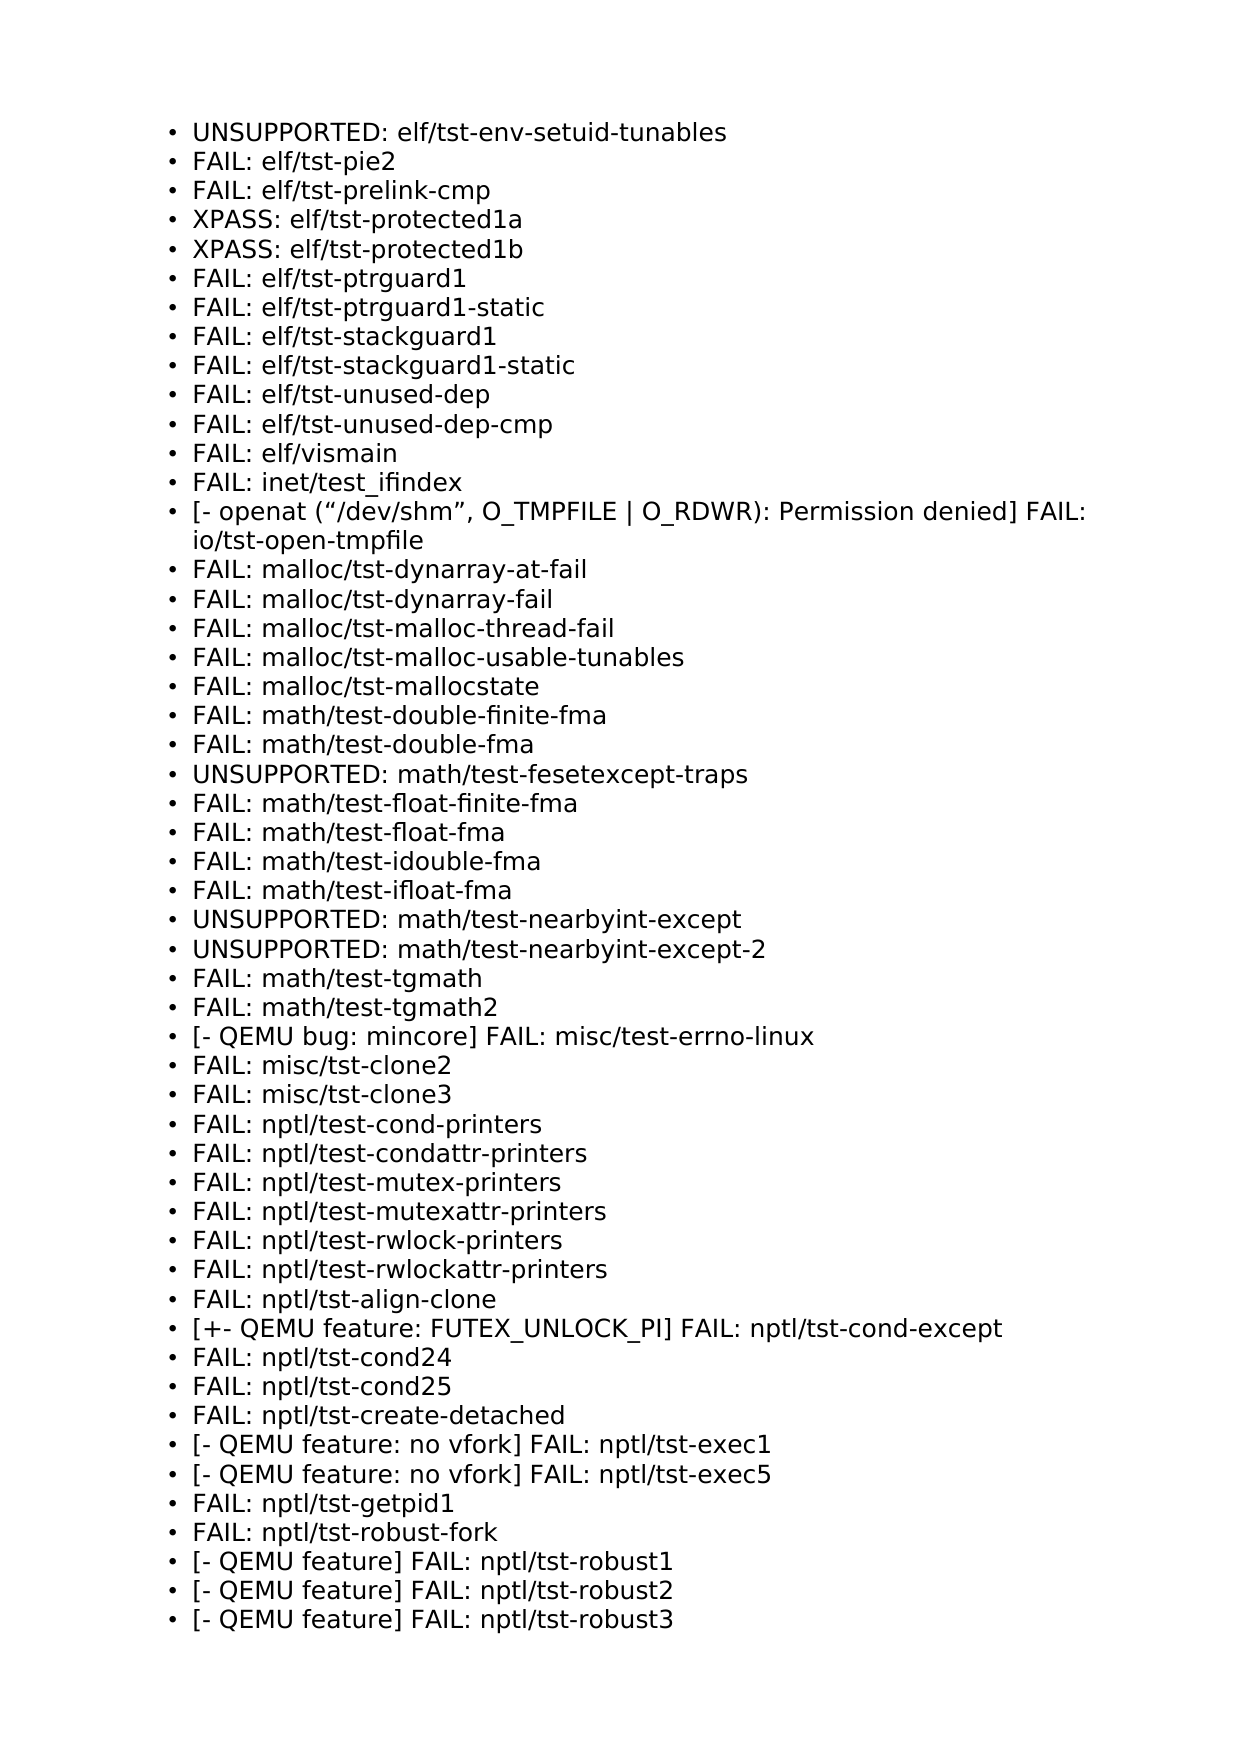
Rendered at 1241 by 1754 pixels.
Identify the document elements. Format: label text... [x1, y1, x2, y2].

list FAIL: misc/tst-clone3 [177, 1081, 1122, 1110]
list XPASS: elf/tst-protected1b [177, 235, 1122, 264]
list FAIL: elf/tst-ptrguard1-static [177, 293, 1122, 322]
list [- QEMU feature: no vfork] FAIL: nptl/tst-exec5 [177, 1460, 1122, 1489]
list [- QEMU bug: mincore] FAIL: misc/test-errno-linux [177, 1022, 1122, 1051]
list FAIL: inet/test_ifindex [177, 468, 1122, 497]
list FAIL: elf/tst-pie2 [177, 147, 1122, 176]
list FAIL: math/test-float-finite-fma [177, 789, 1122, 818]
list FAIL: elf/tst-unused-dep-cmp [177, 410, 1122, 439]
list [- QEMU feature: no vfork] FAIL: nptl/tst-exec1 [177, 1431, 1122, 1460]
list FAIL: nptl/tst-getpid1 [177, 1489, 1122, 1518]
list FAIL: malloc/tst-dynarray-fail [177, 585, 1122, 614]
list FAIL: math/test-double-fma [177, 731, 1122, 760]
list FAIL: elf/tst-prelink-cmp [177, 176, 1122, 206]
list FAIL: math/test-float-fma [177, 818, 1122, 847]
list FAIL: nptl/tst-robust-fork [177, 1518, 1122, 1547]
list FAIL: elf/tst-stackguard1-static [177, 351, 1122, 381]
list [- openat (“/dev/shm”, O_TMPFILE | O_RDWR): Permission denied] FAIL: io/tst-open-tmpfile [177, 497, 1122, 556]
list XPASS: elf/tst-protected1a [177, 206, 1122, 235]
list FAIL: nptl/tst-align-clone [177, 1285, 1122, 1314]
list UNSUPPORTED: math/test-nearbyint-except-2 [177, 935, 1122, 964]
list FAIL: elf/tst-stackguard1 [177, 322, 1122, 351]
list [+- QEMU feature: FUTEX_UNLOCK_PI] FAIL: nptl/tst-cond-except [177, 1314, 1122, 1343]
list UNSUPPORTED: elf/tst-env-setuid-tunables [177, 118, 1122, 147]
list [- QEMU feature] FAIL: nptl/tst-robust2 [177, 1576, 1122, 1606]
list UNSUPPORTED: math/test-nearbyint-except [177, 906, 1122, 935]
list [- QEMU feature] FAIL: nptl/tst-robust3 [177, 1606, 1122, 1635]
list FAIL: nptl/tst-create-detached [177, 1401, 1122, 1431]
list FAIL: nptl/test-mutexattr-printers [177, 1197, 1122, 1226]
list FAIL: elf/vismain [177, 439, 1122, 468]
list FAIL: nptl/test-rwlockattr-printers [177, 1256, 1122, 1285]
list FAIL: nptl/test-condattr-printers [177, 1139, 1122, 1168]
list FAIL: nptl/tst-cond25 [177, 1372, 1122, 1401]
list FAIL: nptl/tst-cond24 [177, 1343, 1122, 1372]
list FAIL: math/test-ifloat-fma [177, 876, 1122, 906]
list FAIL: nptl/test-mutex-printers [177, 1168, 1122, 1197]
list FAIL: math/test-tgmath2 [177, 993, 1122, 1022]
list FAIL: math/test-tgmath [177, 964, 1122, 993]
list FAIL: malloc/tst-malloc-thread-fail [177, 614, 1122, 643]
list FAIL: nptl/test-rwlock-printers [177, 1226, 1122, 1256]
list UNSUPPORTED: math/test-fesetexcept-traps [177, 760, 1122, 789]
list FAIL: nptl/test-cond-printers [177, 1110, 1122, 1139]
list FAIL: math/test-idouble-fma [177, 847, 1122, 876]
list FAIL: malloc/tst-malloc-usable-tunables [177, 643, 1122, 672]
list FAIL: malloc/tst-dynarray-at-fail [177, 556, 1122, 585]
list FAIL: misc/tst-clone2 [177, 1051, 1122, 1081]
list FAIL: malloc/tst-mallocstate [177, 672, 1122, 701]
list FAIL: elf/tst-unused-dep [177, 381, 1122, 410]
list [- QEMU feature] FAIL: nptl/tst-robust1 [177, 1547, 1122, 1576]
list FAIL: elf/tst-ptrguard1 [177, 264, 1122, 293]
list FAIL: math/test-double-finite-fma [177, 701, 1122, 731]
